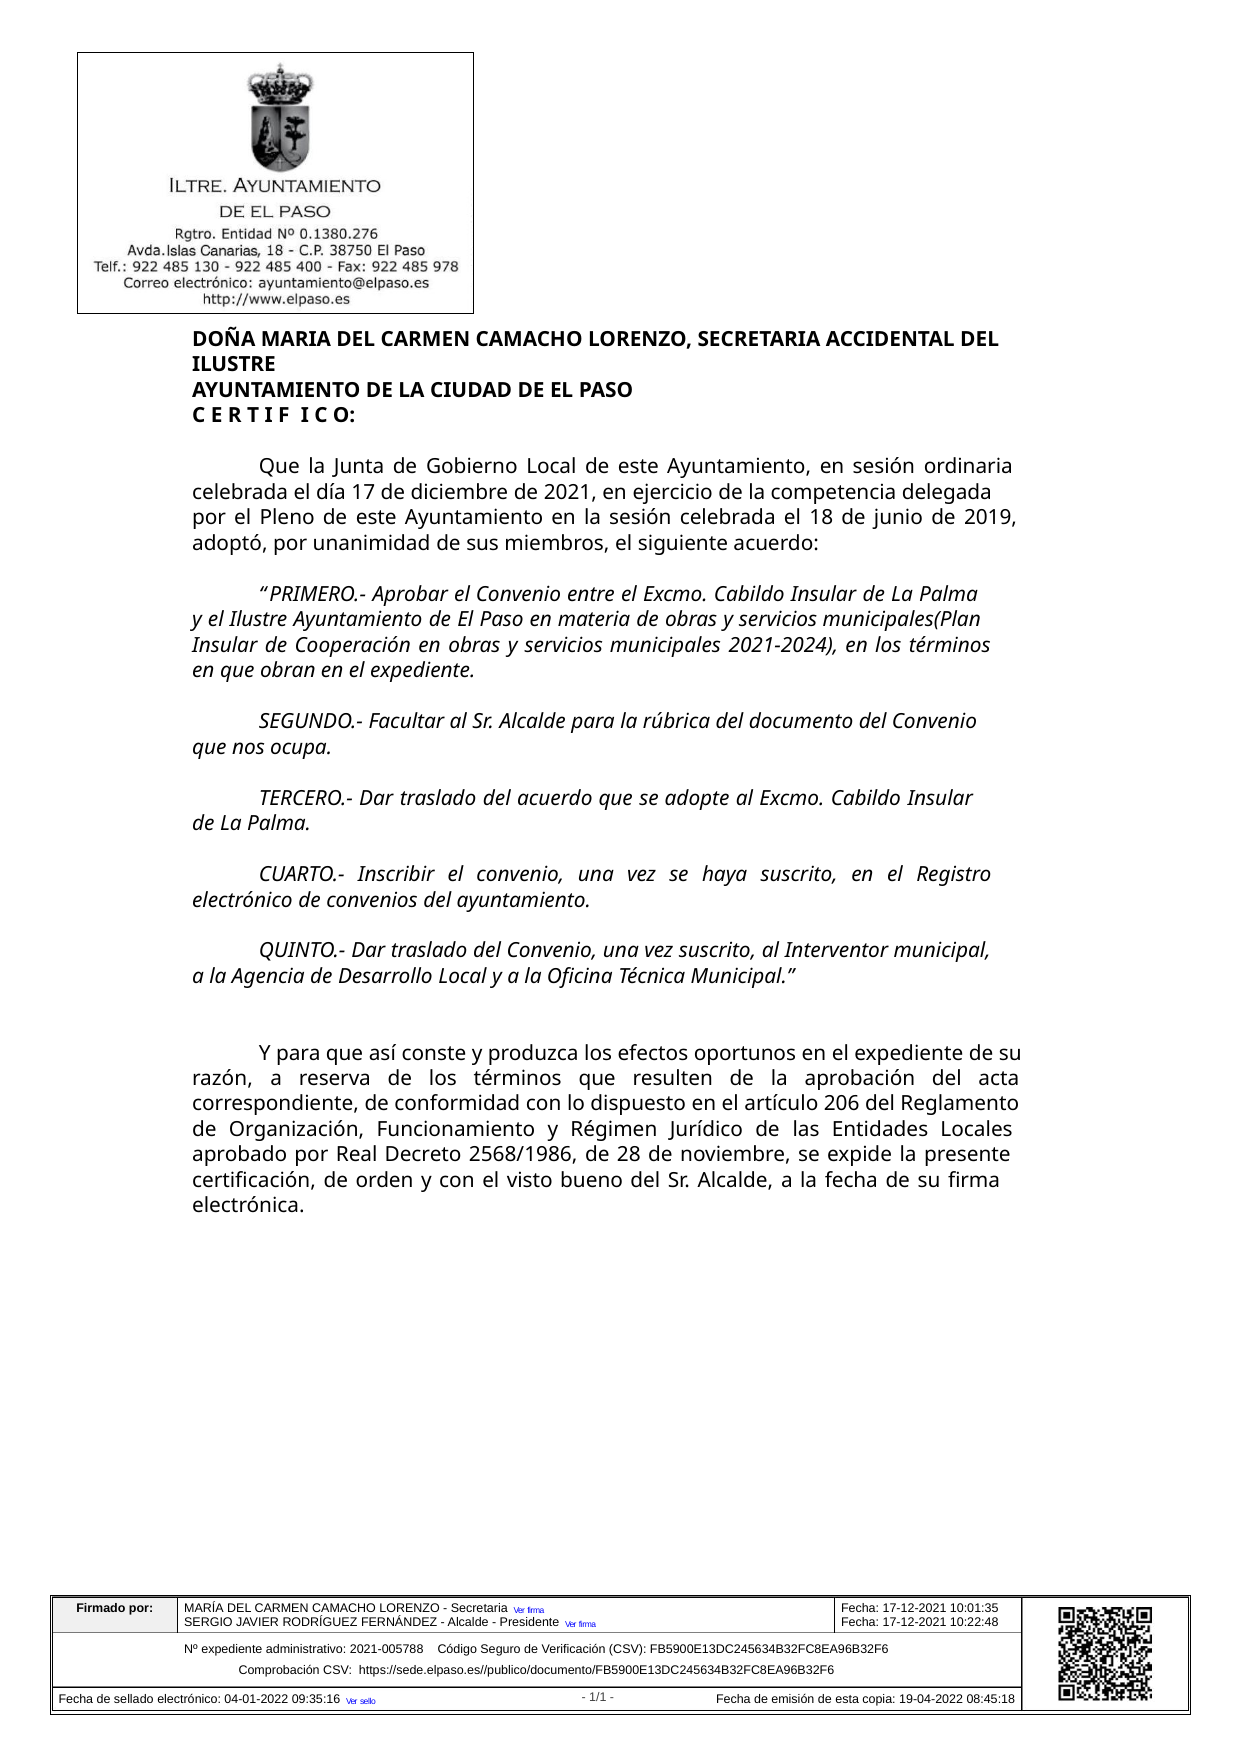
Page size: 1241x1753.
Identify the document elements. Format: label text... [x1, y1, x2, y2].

text de Organización, Funcionamiento y Régimen Jurídico de las Entidades Locales [192, 1116, 1074, 1141]
text a la Agencia de Desarrollo Local y a la Oficina Técnica Municipal.” [192, 964, 1073, 988]
text aprobado por Real Decreto 2568/1986, de 28 de noviembre, se expide la presente [192, 1142, 1074, 1167]
text celebrada el día 17 de diciembre de 2021, en ejercicio de la competencia delegada [192, 479, 1074, 504]
text Fecha: 17-12-2021 10:01:35 [841, 1601, 1022, 1615]
text Nº expediente administrativo: 2021-005788 Código Seguro de Verificación (CSV): FB5900E13DC245634B32FC8EA96B32F6 [184, 1642, 914, 1656]
text “ [259, 581, 269, 606]
text en que obran en el expediente. [192, 658, 1074, 683]
text PRIMERO.- Aprobar el Convenio entre el Excmo. Cabildo Insular de La Palma [269, 581, 1073, 606]
text que nos ocupa. [192, 734, 1074, 759]
text electrónico de convenios del ayuntamiento. [192, 887, 1074, 912]
text QUINTO.- Dar traslado del Convenio, una vez suscrito, al Interventor municipal, [259, 938, 1073, 963]
text MARÍA DEL CARMEN CAMACHO LORENZO - Secretaria Ver firma [184, 1601, 625, 1615]
text SERGIO JAVIER RODRÍGUEZ FERNÁNDEZ - Alcalde - Presidente Ver firma [184, 1615, 625, 1629]
picture [78, 53, 473, 313]
text TERCERO.- Dar traslado del acuerdo que se adopte al Excmo. Cabildo Insular [259, 785, 1073, 810]
text - 1/1 - [581, 1691, 633, 1705]
text AYUNTAMIENTO DE LA CIUDAD DE EL PASO [192, 377, 1074, 402]
text a reserva de los términos que resulten de la aprobación del acta [270, 1066, 1074, 1090]
text Firmado por: [76, 1601, 172, 1615]
text Y para que así conste y produzca los efectos oportunos en el expediente de su [259, 1040, 1073, 1065]
text Insular de Cooperación en obras y servicios municipales 2021-2024), en los términos [192, 632, 1074, 657]
text SEGUNDO.- Facultar al Sr. Alcalde para la rúbrica del documento del Convenio [259, 709, 1074, 734]
text Comprobación CSV: https://sede.elpaso.es//publico/documento/FB5900E13DC245634B32FC8EA96B32F6 [238, 1663, 914, 1677]
text electrónica. [192, 1193, 1074, 1218]
text Fecha de sellado electrónico: 04-01-2022 09:35:16 Ver sello [58, 1692, 403, 1706]
text por el Pleno de este Ayuntamiento en la sesión celebrada el 18 de junio de 2019, [192, 505, 1074, 529]
text razón, [192, 1066, 270, 1090]
text de La Palma. [192, 811, 1073, 836]
text correspondiente, de conformidad con lo dispuesto en el artículo 206 del Reglamento [192, 1091, 1074, 1116]
text y el Ilustre Ayuntamiento de El Paso en materia de obras y servicios municipales(Plan [192, 607, 1074, 632]
text C E R T I F I C O: [192, 402, 378, 428]
text Fecha: 17-12-2021 10:22:48 [841, 1615, 1022, 1629]
text CUARTO.- Inscribir el convenio, una vez se haya suscrito, en el Registro [259, 862, 1074, 886]
text certificación, de orden y con el visto bueno del Sr. Alcalde, a la fecha de su firma [192, 1167, 1074, 1192]
picture [51, 1596, 1190, 1714]
text Fecha de emisión de esta copia: 19-04-2022 08:45:18 [716, 1692, 1040, 1706]
text DOÑA MARIA DEL CARMEN CAMACHO LORENZO, SECRETARIA ACCIDENTAL DEL ILUSTRE [192, 326, 1074, 377]
text adoptó, por unanimidad de sus miembros, el siguiente acuerdo: [192, 530, 1074, 555]
text Que la Junta de Gobierno Local de este Ayuntamiento, en sesión ordinaria [259, 454, 1074, 479]
